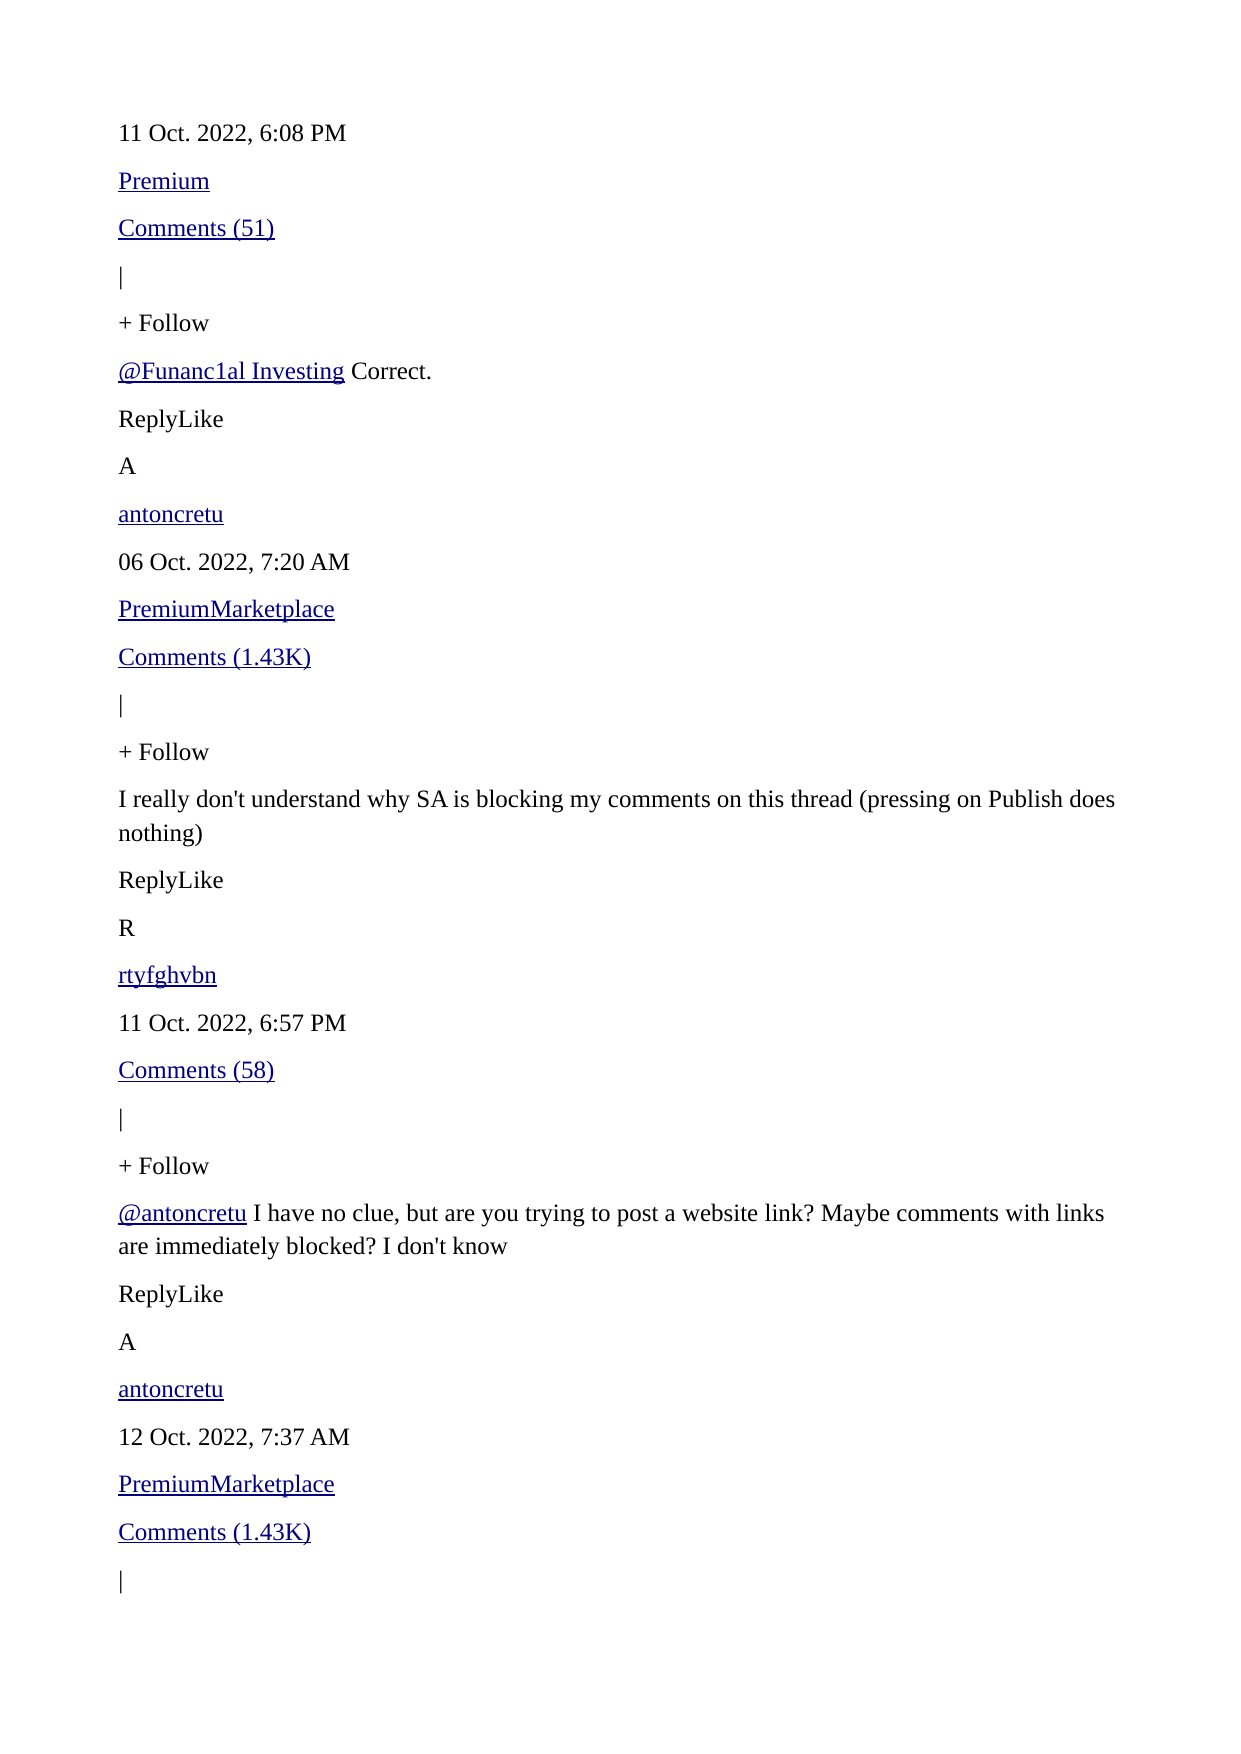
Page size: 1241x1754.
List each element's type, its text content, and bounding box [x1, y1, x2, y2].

text 12 Oct. 2022, 7:37 AM [118, 1422, 1122, 1451]
text PremiumMarketplace [118, 594, 1122, 623]
text Comments (58) [118, 1056, 1122, 1084]
text Premium [118, 166, 1122, 194]
text PremiumMarketplace [118, 1469, 1122, 1498]
text I really don't understand why SA is blocking my comments on this thread (pressing on Publish does nothing) [118, 784, 1122, 846]
text antoncretu [118, 1374, 1122, 1403]
text + Follow [118, 1151, 1122, 1179]
text @antoncretu I have no clue, but are you trying to post a website link? Maybe comments with links are immediately blocked? I don't know [118, 1198, 1122, 1260]
text @Funanc1al Investing Correct. [118, 356, 1122, 385]
text Comments (1.43K) [118, 642, 1122, 671]
text ReplyLike [118, 865, 1122, 894]
text antoncretu [118, 499, 1122, 528]
text Comments (51) [118, 213, 1122, 242]
text 06 Oct. 2022, 7:20 AM [118, 547, 1122, 575]
text Comments (1.43K) [118, 1517, 1122, 1546]
text A [118, 451, 1122, 480]
text 11 Oct. 2022, 6:57 PM [118, 1008, 1122, 1037]
text | [118, 1565, 1122, 1593]
text ReplyLike [118, 404, 1122, 432]
text R [118, 913, 1122, 942]
text 11 Oct. 2022, 6:08 PM [118, 118, 1122, 147]
text ReplyLike [118, 1279, 1122, 1308]
text rtyfghvbn [118, 960, 1122, 989]
text | [118, 261, 1122, 290]
text + Follow [118, 308, 1122, 337]
text | [118, 1103, 1122, 1132]
text A [118, 1327, 1122, 1355]
text | [118, 689, 1122, 718]
text + Follow [118, 737, 1122, 766]
